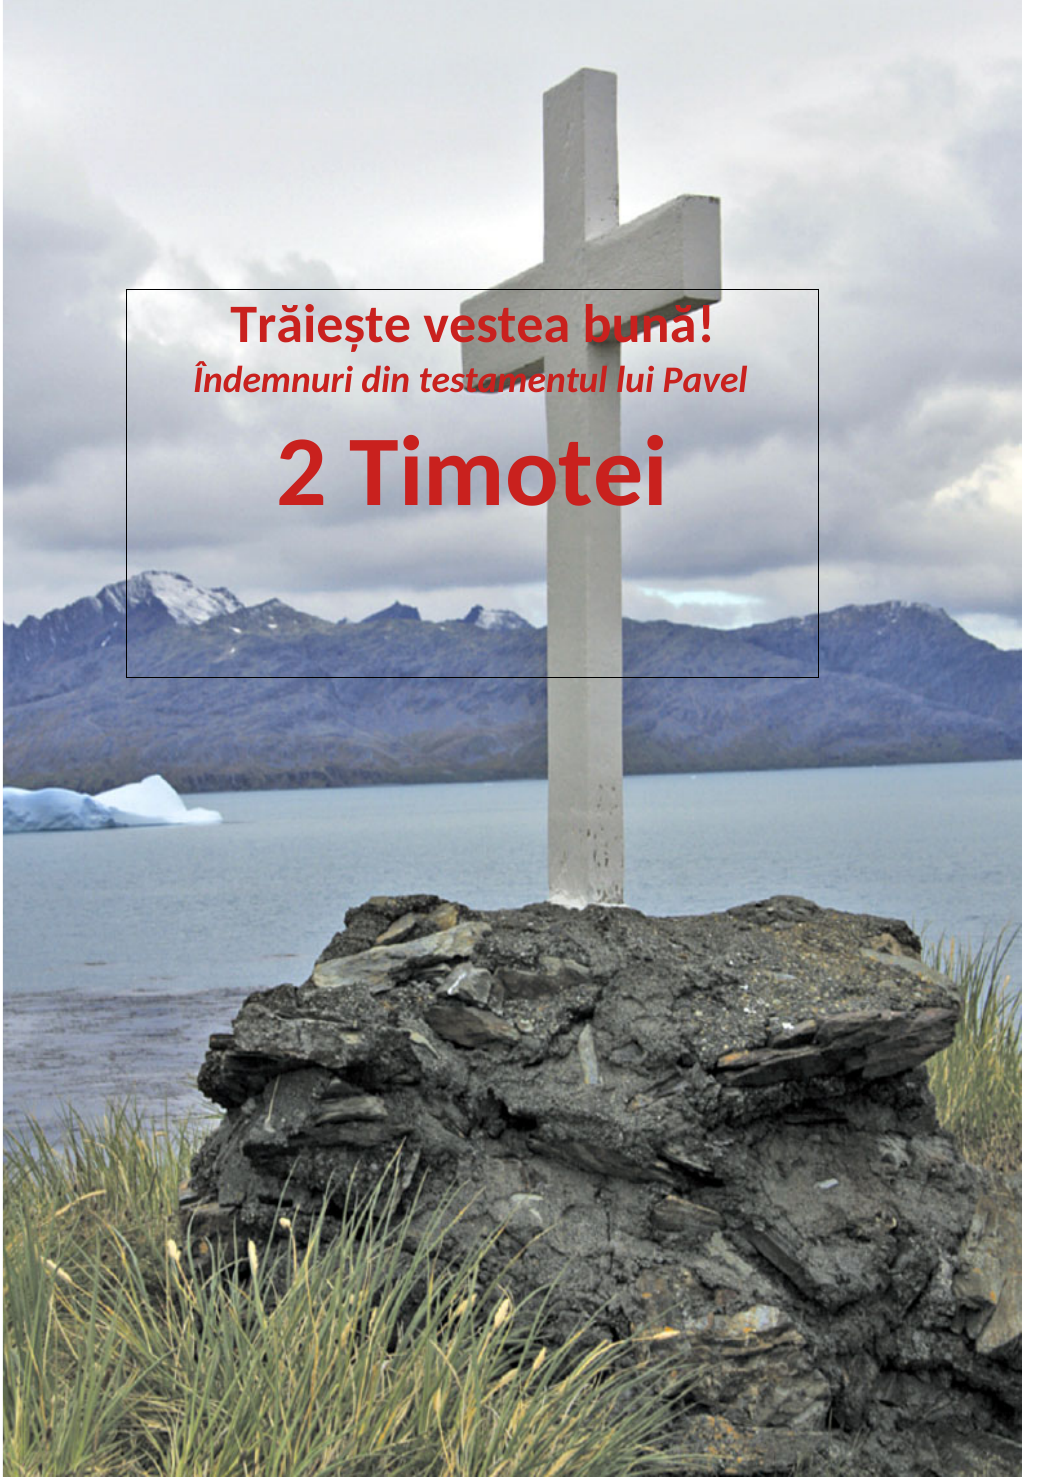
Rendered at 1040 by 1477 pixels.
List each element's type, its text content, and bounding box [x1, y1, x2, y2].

text Îndemnuri din testamentul lui Pavel [127, 356, 818, 402]
text 2 Timotei [127, 408, 818, 530]
text Trăieşte vestea bună! [127, 290, 818, 356]
picture [2, 0, 1022, 1477]
